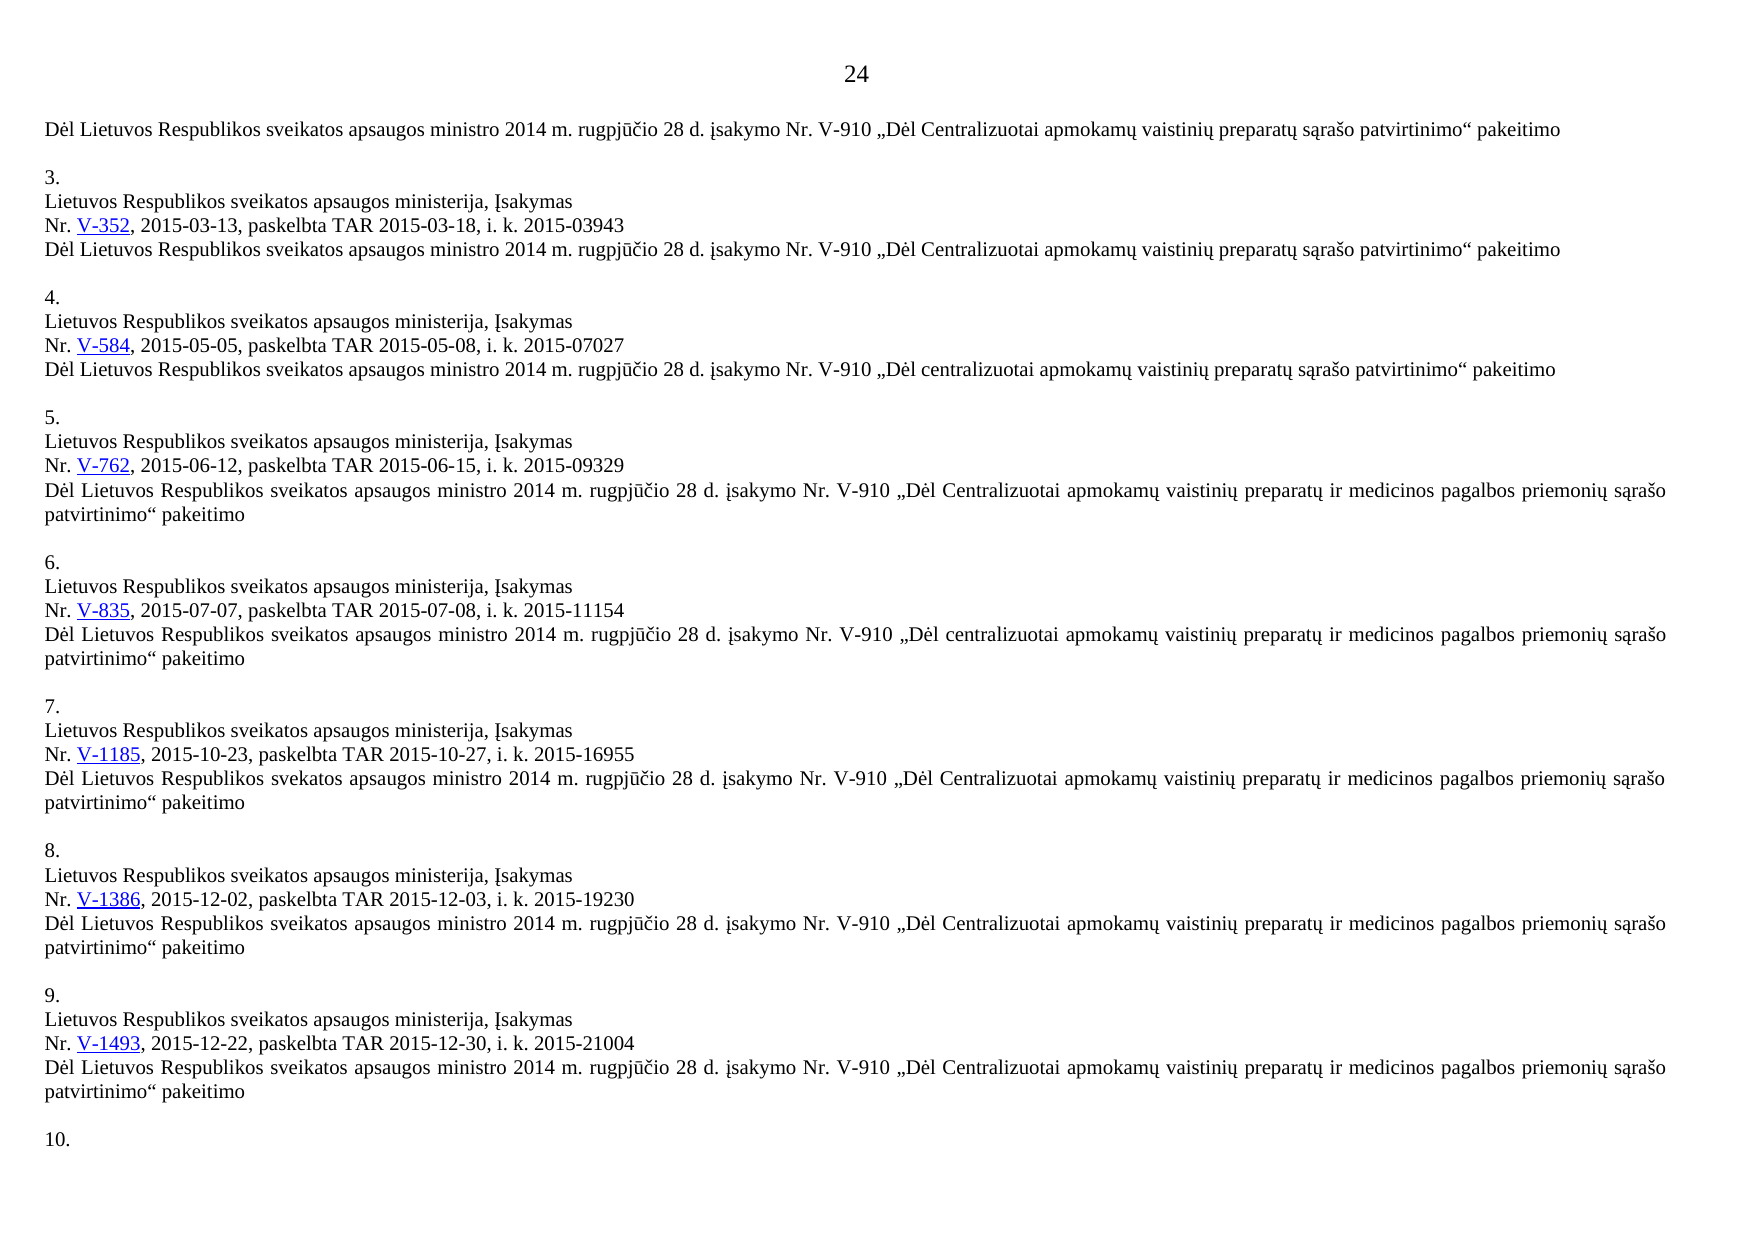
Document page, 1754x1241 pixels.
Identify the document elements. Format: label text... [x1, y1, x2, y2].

text Nr. V-1185, 2015-10-23, paskelbta TAR 2015-10-27, i. k. 2015-16955 [44, 742, 1668, 766]
text 6. [44, 550, 1668, 574]
text Dėl Lietuvos Respublikos svekatos apsaugos ministro 2014 m. rugpjūčio 28 d. įsakymo Nr. V-910 „Dėl Centralizuotai apmokamų vaistinių preparatų ir medicinos pagalbos priemonių sąrašo patvirtinimo“ pakeitimo [44, 766, 1668, 814]
text Dėl Lietuvos Respublikos sveikatos apsaugos ministro 2014 m. rugpjūčio 28 d. įsakymo Nr. V-910 „Dėl centralizuotai apmokamų vaistinių preparatų sąrašo patvirtinimo“ pakeitimo [44, 357, 1668, 381]
text Dėl Lietuvos Respublikos sveikatos apsaugos ministro 2014 m. rugpjūčio 28 d. įsakymo Nr. V-910 „Dėl Centralizuotai apmokamų vaistinių preparatų sąrašo patvirtinimo“ pakeitimo [44, 117, 1668, 141]
text 3. [44, 165, 1668, 189]
text 4. [44, 285, 1668, 309]
text Dėl Lietuvos Respublikos sveikatos apsaugos ministro 2014 m. rugpjūčio 28 d. įsakymo Nr. V-910 „Dėl Centralizuotai apmokamų vaistinių preparatų sąrašo patvirtinimo“ pakeitimo [44, 237, 1668, 261]
text Lietuvos Respublikos sveikatos apsaugos ministerija, Įsakymas [44, 862, 1668, 887]
text Nr. V-584, 2015-05-05, paskelbta TAR 2015-05-08, i. k. 2015-07027 [44, 333, 1668, 357]
text Lietuvos Respublikos sveikatos apsaugos ministerija, Įsakymas [44, 1007, 1668, 1031]
text 5. [44, 405, 1668, 429]
text Lietuvos Respublikos sveikatos apsaugos ministerija, Įsakymas [44, 429, 1668, 453]
text Dėl Lietuvos Respublikos sveikatos apsaugos ministro 2014 m. rugpjūčio 28 d. įsakymo Nr. V-910 „Dėl Centralizuotai apmokamų vaistinių preparatų ir medicinos pagalbos priemonių sąrašo patvirtinimo“ pakeitimo [44, 477, 1668, 526]
text Nr. V-835, 2015-07-07, paskelbta TAR 2015-07-08, i. k. 2015-11154 [44, 598, 1668, 622]
text Nr. V-1493, 2015-12-22, paskelbta TAR 2015-12-30, i. k. 2015-21004 [44, 1031, 1668, 1055]
text 7. [44, 694, 1668, 718]
text Lietuvos Respublikos sveikatos apsaugos ministerija, Įsakymas [44, 309, 1668, 333]
text Dėl Lietuvos Respublikos sveikatos apsaugos ministro 2014 m. rugpjūčio 28 d. įsakymo Nr. V-910 „Dėl centralizuotai apmokamų vaistinių preparatų ir medicinos pagalbos priemonių sąrašo patvirtinimo“ pakeitimo [44, 622, 1668, 670]
text 9. [44, 983, 1668, 1007]
text Dėl Lietuvos Respublikos sveikatos apsaugos ministro 2014 m. rugpjūčio 28 d. įsakymo Nr. V-910 „Dėl Centralizuotai apmokamų vaistinių preparatų ir medicinos pagalbos priemonių sąrašo patvirtinimo“ pakeitimo [44, 1055, 1668, 1103]
text 10. [44, 1127, 1668, 1151]
text Nr. V-352, 2015-03-13, paskelbta TAR 2015-03-18, i. k. 2015-03943 [44, 213, 1668, 237]
text 8. [44, 838, 1668, 862]
text Nr. V-1386, 2015-12-02, paskelbta TAR 2015-12-03, i. k. 2015-19230 [44, 887, 1668, 911]
text Lietuvos Respublikos sveikatos apsaugos ministerija, Įsakymas [44, 189, 1668, 213]
text Nr. V-762, 2015-06-12, paskelbta TAR 2015-06-15, i. k. 2015-09329 [44, 453, 1668, 477]
text Lietuvos Respublikos sveikatos apsaugos ministerija, Įsakymas [44, 574, 1668, 598]
text Lietuvos Respublikos sveikatos apsaugos ministerija, Įsakymas [44, 718, 1668, 742]
text Dėl Lietuvos Respublikos sveikatos apsaugos ministro 2014 m. rugpjūčio 28 d. įsakymo Nr. V-910 „Dėl Centralizuotai apmokamų vaistinių preparatų ir medicinos pagalbos priemonių sąrašo patvirtinimo“ pakeitimo [44, 911, 1668, 959]
